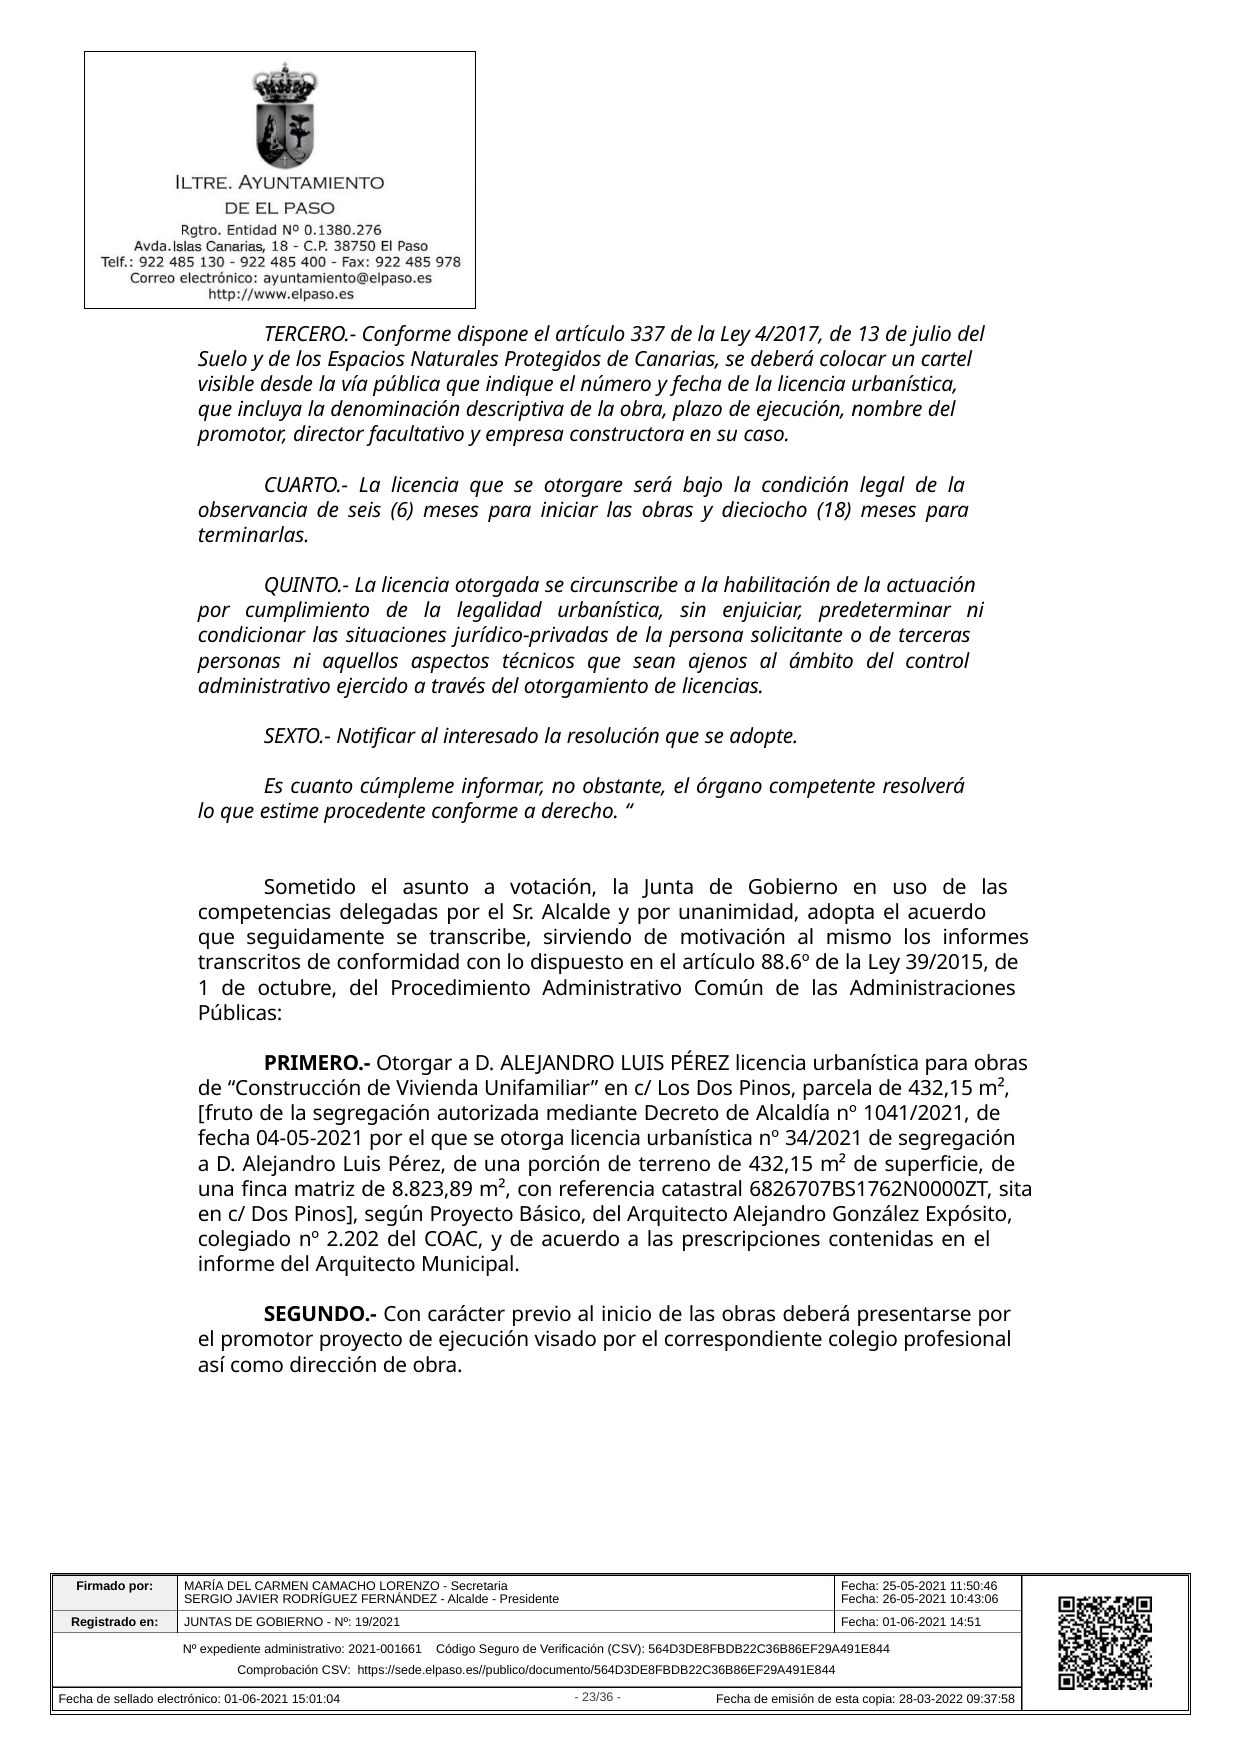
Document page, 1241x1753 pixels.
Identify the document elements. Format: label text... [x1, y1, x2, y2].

text Fecha de emisión de esta copia: 28-03-2022 09:37:58 [716, 1692, 1040, 1706]
text transcritos de conformidad con lo dispuesto en el artículo 88.6º de la Ley 39/2015, de [198, 950, 1068, 975]
text de octubre, del Procedimiento Administrativo Común de las Administraciones [221, 975, 1067, 1000]
text a D. Alejandro Luis Pérez, de una porción de terreno de 432,15 m² de superficie, de [198, 1151, 1068, 1176]
text colegiado nº 2.202 del COAC, y de acuerdo a las prescripciones contenidas en el [198, 1227, 1068, 1251]
text Sometido el asunto a votación, la Junta de Gobierno en uso de las [264, 875, 1068, 899]
text Fecha de sellado electrónico: 01-06-2021 15:01:04 [58, 1692, 365, 1706]
text SERGIO JAVIER RODRÍGUEZ FERNÁNDEZ - Alcalde - Presidente [184, 1593, 586, 1607]
text informe del Arquitecto Municipal. [198, 1252, 1068, 1276]
text QUINTO.- La licencia otorgada se circunscribe a la habilitación de la actuación [264, 573, 1068, 598]
text Nº expediente administrativo: 2021-001661 Código Seguro de Verificación (CSV): 564D3DE8FBDB22C36B86EF29A491E844 [183, 1642, 916, 1656]
text personas ni aquellos aspectos técnicos que sean ajenos al ámbito del control [198, 648, 1068, 673]
text 1 [198, 975, 221, 1000]
text visible desde la vía pública que indique el número y fecha de la licencia urbanística, [198, 372, 1068, 397]
text fruto de la segregación autorizada mediante Decreto de Alcaldía nº 1041/2021, de [230, 1101, 1068, 1125]
text - 23/36 - [574, 1691, 640, 1705]
text que incluya la denominación descriptiva de la obra, plazo de ejecución, nombre del [198, 397, 1068, 422]
text CUARTO.- La licencia que se otorgare será bajo la condición legal de la [264, 473, 1068, 497]
text así como dirección de obra. [198, 1352, 1068, 1377]
picture [85, 52, 475, 308]
text Es cuanto cúmpleme informar, no obstante, el órgano competente resolverá [264, 774, 1068, 799]
text fecha 04-05-2021 por el que se otorga licencia urbanística nº 34/2021 de segregación [198, 1126, 1068, 1151]
text MARÍA DEL CARMEN CAMACHO LORENZO - Secretaria [184, 1579, 586, 1593]
text condicionar las situaciones jurídico-privadas de la persona solicitante o de terceras [198, 623, 1068, 648]
text Fecha: 01-06-2021 14:51 [841, 1615, 1002, 1629]
text que seguidamente se transcribe, sirviendo de motivación al mismo los informes [198, 925, 1068, 949]
text por cumplimiento de la legalidad urbanística, sin enjuiciar, predeterminar ni [198, 598, 1068, 623]
text en c/ Dos Pinos], según Proyecto Básico, del Arquitecto Alejandro González Expósito, [198, 1201, 1068, 1226]
text observancia de seis (6) meses para iniciar las obras y dieciocho (18) meses para [198, 498, 1068, 522]
text Registrado en: [71, 1615, 177, 1629]
text terminarlas. [198, 523, 1068, 547]
text lo que estime procedente conforme a derecho. “ [198, 799, 1068, 824]
text Comprobación CSV: https://sede.elpaso.es//publico/documento/564D3DE8FBDB22C36B86EF29A491E844 [237, 1663, 916, 1677]
text promotor, director facultativo y empresa constructora en su caso. [198, 422, 1068, 447]
text JUNTAS DE GOBIERNO - Nº: 19/2021 [184, 1615, 426, 1629]
text competencias delegadas por el Sr. Alcalde y por unanimidad, adopta el acuerdo [198, 900, 1068, 924]
text SEGUNDO.- Con carácter previo al inicio de las obras deberá presentarse por [264, 1302, 1068, 1327]
text el promotor proyecto de ejecución visado por el correspondiente colegio profesional [198, 1327, 1068, 1352]
text Públicas: [198, 1001, 311, 1025]
text Firmado por: [76, 1579, 172, 1593]
text administrativo ejercido a través del otorgamiento de licencias. [198, 673, 1068, 698]
text [ [198, 1101, 230, 1126]
text Fecha: 25-05-2021 11:50:46 [841, 1579, 1022, 1593]
text Fecha: 26-05-2021 10:43:06 [841, 1593, 1022, 1607]
text una finca matriz de 8.823,89 m², con referencia catastral 6826707BS1762N0000ZT, sita [198, 1176, 1068, 1201]
text Suelo y de los Espacios Naturales Protegidos de Canarias, se deberá colocar un cartel [198, 347, 1068, 371]
text SEXTO.- Notificar al interesado la resolución que se adopte. [264, 724, 875, 748]
text TERCERO.- Conforme dispone el artículo 337 de la Ley 4/2017, de 13 de julio del [264, 322, 1068, 346]
text de “Construcción de Vivienda Unifamiliar” en c/ Los Dos Pinos, parcela de 432,15 m², [198, 1076, 1068, 1100]
picture [51, 1574, 1190, 1714]
text PRIMERO.- Otorgar a D. ALEJANDRO LUIS PÉREZ licencia urbanística para obras [264, 1050, 1068, 1075]
